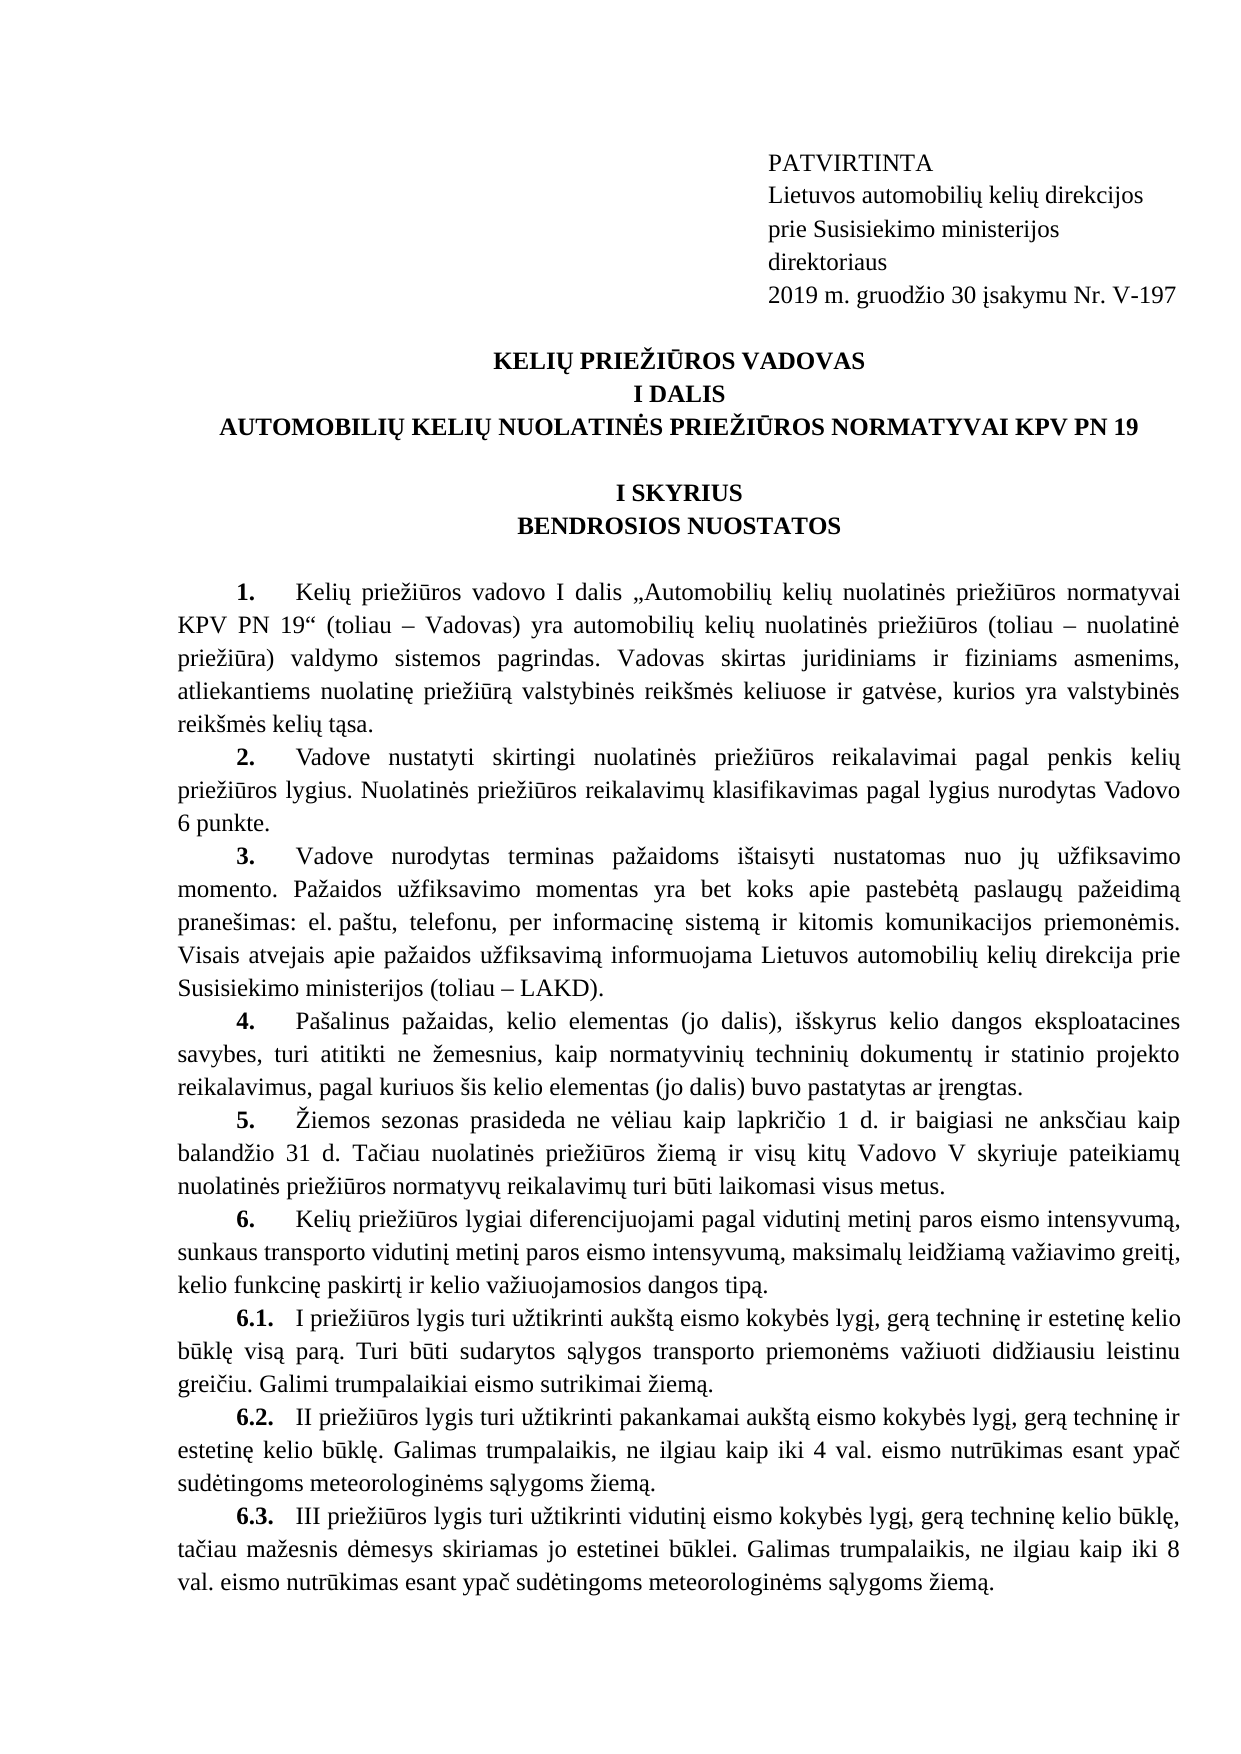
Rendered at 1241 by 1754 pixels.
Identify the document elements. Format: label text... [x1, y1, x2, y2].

text 6.1. I priežiūros lygis turi užtikrinti aukštą eismo kokybės lygį, gerą techninę ir estetinę kelio būklę visą parą. Turi būti sudarytos sąlygos transporto priemonėms važiuoti didžiausiu leistinu greičiu. Galimi trumpalaikiai eismo sutrikimai žiemą. [177, 1303, 1181, 1398]
text 6.3. III priežiūros lygis turi užtikrinti vidutinį eismo kokybės lygį, gerą techninę kelio būklę, tačiau mažesnis dėmesys skiriamas jo estetinei būklei. Galimas trumpalaikis, ne ilgiau kaip iki 8 val. eismo nutrūkimas esant ypač sudėtingoms meteorologinėms sąlygoms žiemą. [177, 1501, 1181, 1596]
text 6. Kelių priežiūros lygiai diferencijuojami pagal vidutinį metinį paros eismo intensyvumą, sunkaus transporto vidutinį metinį paros eismo intensyvumą, maksimalų leidžiamą važiavimo greitį, kelio funkcinę paskirtį ir kelio važiuojamosios dangos tipą. [177, 1204, 1181, 1299]
text I DALIS [177, 379, 1181, 407]
text 1. Kelių priežiūros vadovo I dalis „Automobilių kelių nuolatinės priežiūros normatyvai KPV PN 19“ (toliau – Vadovas) yra automobilių kelių nuolatinės priežiūros (toliau – nuolatinė priežiūra) valdymo sistemos pagrindas. Vadovas skirtas juridiniams ir fiziniams asmenims, atliekantiems nuolatinę priežiūrą valstybinės reikšmės keliuose ir gatvėse, kurios yra valstybinės reikšmės kelių tąsa. [177, 577, 1181, 738]
text PATVIRTINTA [768, 148, 1181, 176]
text prie Susisiekimo ministerijos [768, 214, 1181, 242]
text I SKYRIUS [177, 478, 1181, 507]
text 3. Vadove nurodytas terminas pažaidoms ištaisyti nustatomas nuo jų užfiksavimo momento. Pažaidos užfiksavimo momentas yra bet koks apie pastebėtą paslaugų pažeidimą pranešimas: el. paštu, telefonu, per informacinę sistemą ir kitomis komunikacijos priemonėmis. Visais atvejais apie pažaidos užfiksavimą informuojama Lietuvos automobilių kelių direkcija prie Susisiekimo ministerijos (toliau – LAKD). [177, 841, 1181, 1002]
text 2. Vadove nustatyti skirtingi nuolatinės priežiūros reikalavimai pagal penkis kelių priežiūros lygius. Nuolatinės priežiūros reikalavimų klasifikavimas pagal lygius nurodytas Vadovo 6 punkte. [177, 742, 1181, 837]
text Lietuvos automobilių kelių direkcijos [768, 181, 1181, 209]
text 4. Pašalinus pažaidas, kelio elementas (jo dalis), išskyrus kelio dangos eksploatacines savybes, turi atitikti ne žemesnius, kaip normatyvinių techninių dokumentų ir statinio projekto reikalavimus, pagal kuriuos šis kelio elementas (jo dalis) buvo pastatytas ar įrengtas. [177, 1006, 1181, 1101]
text 6.2. II priežiūros lygis turi užtikrinti pakankamai aukštą eismo kokybės lygį, gerą techninę ir estetinę kelio būklę. Galimas trumpalaikis, ne ilgiau kaip iki 4 val. eismo nutrūkimas esant ypač sudėtingoms meteorologinėms sąlygoms žiemą. [177, 1402, 1181, 1497]
text KELIŲ PRIEŽIŪROS VADOVAS [177, 346, 1181, 374]
text direktoriaus [768, 247, 1181, 275]
text BENDROSIOS NUOSTATOS [177, 511, 1181, 539]
text 5. Žiemos sezonas prasideda ne vėliau kaip lapkričio 1 d. ir baigiasi ne anksčiau kaip balandžio 31 d. Tačiau nuolatinės priežiūros žiemą ir visų kitų Vadovo V skyriuje pateikiamų nuolatinės priežiūros normatyvų reikalavimų turi būti laikomasi visus metus. [177, 1105, 1181, 1200]
text 2019 m. gruodžio 30 įsakymu Nr. V-197 [768, 280, 1181, 308]
text AUTOMOBILIŲ KELIŲ NUOLATINĖS PRIEŽIŪROS NORMATYVAI KPV PN 19 [177, 412, 1181, 441]
